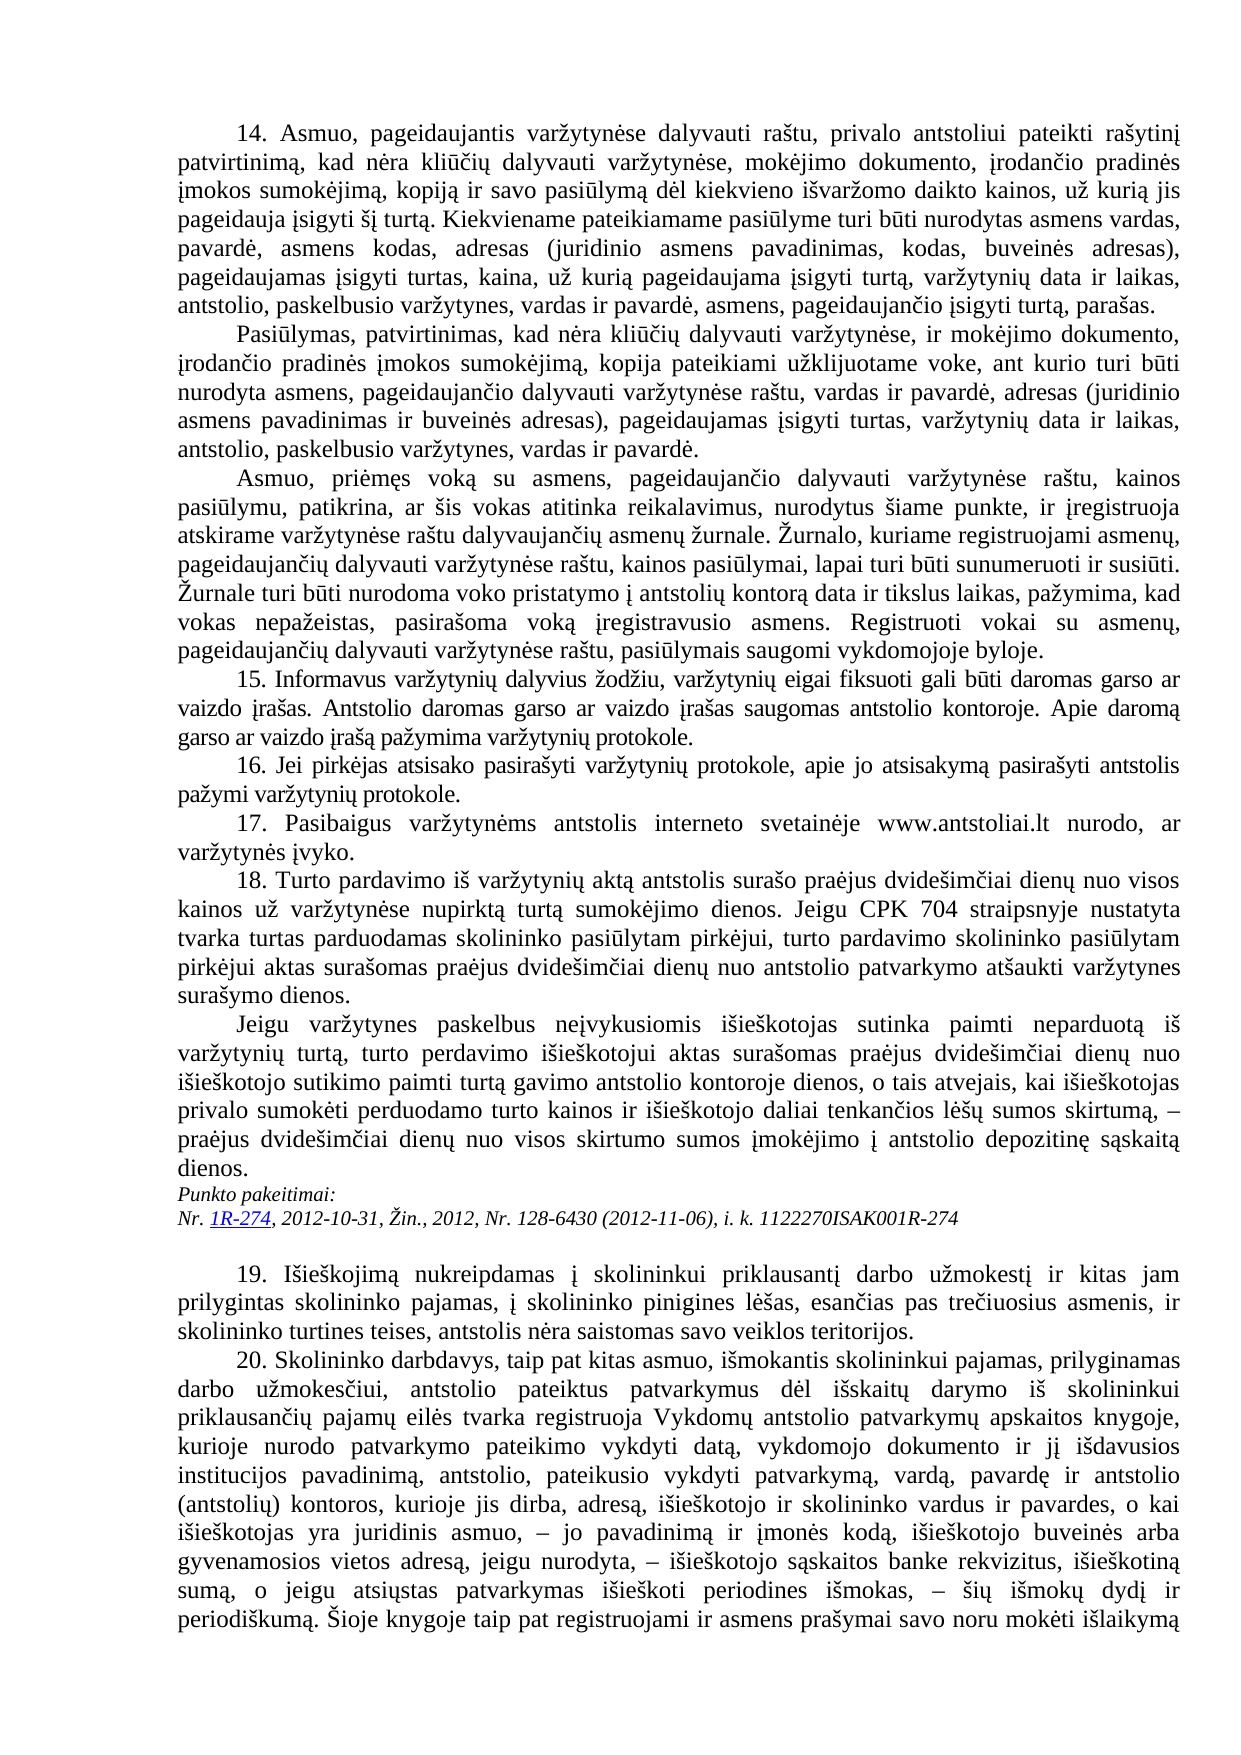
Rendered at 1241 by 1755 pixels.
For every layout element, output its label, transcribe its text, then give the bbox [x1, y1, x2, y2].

text 15. Informavus varžytynių dalyvius žodžiu, varžytynių eigai fiksuoti gali būti daromas garso ar vaizdo įrašas. Antstolio daromas garso ar vaizdo įrašas saugomas antstolio kontoroje. Apie daromą garso ar vaizdo įrašą pažymima varžytynių protokole. [177, 664, 1181, 751]
text 17. Pasibaigus varžytynėms antstolis interneto svetainėje www.antstoliai.lt nurodo, ar varžytynės įvyko. [177, 808, 1181, 866]
text 20. Skolininko darbdavys, taip pat kitas asmuo, išmokantis skolininkui pajamas, prilyginamas darbo užmokesčiui, antstolio pateiktus patvarkymus dėl išskaitų darymo iš skolininkui priklausančių pajamų eilės tvarka registruoja Vykdomų antstolio patvarkymų apskaitos knygoje, kurioje nurodo patvarkymo pateikimo vykdyti datą, vykdomojo dokumento ir jį išdavusios institucijos pavadinimą, antstolio, pateikusio vykdyti patvarkymą, vardą, pavardę ir antstolio (antstolių) kontoros, kurioje jis dirba, adresą, išieškotojo ir skolininko vardus ir pavardes, o kai išieškotojas yra juridinis asmuo, – jo pavadinimą ir įmonės kodą, išieškotojo buveinės arba gyvenamosios vietos adresą, jeigu nurodyta, – išieškotojo sąskaitos banke rekvizitus, išieškotiną sumą, o jeigu atsiųstas patvarkymas išieškoti periodines išmokas, – šių išmokų dydį ir periodiškumą. Šioje knygoje taip pat registruojami ir asmens prašymai savo noru mokėti išlaikymą [177, 1345, 1181, 1632]
text 18. Turto pardavimo iš varžytynių aktą antstolis surašo praėjus dvidešimčiai dienų nuo visos kainos už varžytynėse nupirktą turtą sumokėjimo dienos. Jeigu CPK 704 straipsnyje nustatyta tvarka turtas parduodamas skolininko pasiūlytam pirkėjui, turto pardavimo skolininko pasiūlytam pirkėjui aktas surašomas praėjus dvidešimčiai dienų nuo antstolio patvarkymo atšaukti varžytynes surašymo dienos. [177, 866, 1181, 1009]
text Asmuo, priėmęs voką su asmens, pageidaujančio dalyvauti varžytynėse raštu, kainos pasiūlymu, patikrina, ar šis vokas atitinka reikalavimus, nurodytus šiame punkte, ir įregistruoja atskirame varžytynėse raštu dalyvaujančių asmenų žurnale. Žurnalo, kuriame registruojami asmenų, pageidaujančių dalyvauti varžytynėse raštu, kainos pasiūlymai, lapai turi būti sunumeruoti ir susiūti. Žurnale turi būti nurodoma voko pristatymo į antstolių kontorą data ir tikslus laikas, pažymima, kad vokas nepažeistas, pasirašoma voką įregistravusio asmens. Registruoti vokai su asmenų, pageidaujančių dalyvauti varžytynėse raštu, pasiūlymais saugomi vykdomojoje byloje. [177, 463, 1181, 664]
text Pasiūlymas, patvirtinimas, kad nėra kliūčių dalyvauti varžytynėse, ir mokėjimo dokumento, įrodančio pradinės įmokos sumokėjimą, kopija pateikiami užklijuotame voke, ant kurio turi būti nurodyta asmens, pageidaujančio dalyvauti varžytynėse raštu, vardas ir pavardė, adresas (juridinio asmens pavadinimas ir buveinės adresas), pageidaujamas įsigyti turtas, varžytynių data ir laikas, antstolio, paskelbusio varžytynes, vardas ir pavardė. [177, 319, 1181, 463]
text Jeigu varžytynes paskelbus neįvykusiomis išieškotojas sutinka paimti neparduotą iš varžytynių turtą, turto perdavimo išieškotojui aktas surašomas praėjus dvidešimčiai dienų nuo išieškotojo sutikimo paimti turtą gavimo antstolio kontoroje dienos, o tais atvejais, kai išieškotojas privalo sumokėti perduodamo turto kainos ir išieškotojo daliai tenkančios lėšų sumos skirtumą, – praėjus dvidešimčiai dienų nuo visos skirtumo sumos įmokėjimo į antstolio depozitinę sąskaitą dienos. [177, 1009, 1181, 1182]
text 14. Asmuo, pageidaujantis varžytynėse dalyvauti raštu, privalo antstoliui pateikti rašytinį patvirtinimą, kad nėra kliūčių dalyvauti varžytynėse, mokėjimo dokumento, įrodančio pradinės įmokos sumokėjimą, kopiją ir savo pasiūlymą dėl kiekvieno išvaržomo daikto kainos, už kurią jis pageidauja įsigyti šį turtą. Kiekviename pateikiamame pasiūlyme turi būti nurodytas asmens vardas, pavardė, asmens kodas, adresas (juridinio asmens pavadinimas, kodas, buveinės adresas), pageidaujamas įsigyti turtas, kaina, už kurią pageidaujama įsigyti turtą, varžytynių data ir laikas, antstolio, paskelbusio varžytynes, vardas ir pavardė, asmens, pageidaujančio įsigyti turtą, parašas. [177, 118, 1181, 319]
text 16. Jei pirkėjas atsisako pasirašyti varžytynių protokole, apie jo atsisakymą pasirašyti antstolis pažymi varžytynių protokole. [177, 751, 1181, 808]
text 19. Išieškojimą nukreipdamas į skolininkui priklausantį darbo užmokestį ir kitas jam prilygintas skolininko pajamas, į skolininko pinigines lėšas, esančias pas trečiuosius asmenis, ir skolininko turtines teises, antstolis nėra saistomas savo veiklos teritorijos. [177, 1259, 1181, 1345]
text Punkto pakeitimai: [177, 1182, 1181, 1206]
text Nr. 1R-274, 2012-10-31, Žin., 2012, Nr. 128-6430 (2012-11-06), i. k. 1122270ISAK001R-274 [177, 1206, 1181, 1230]
